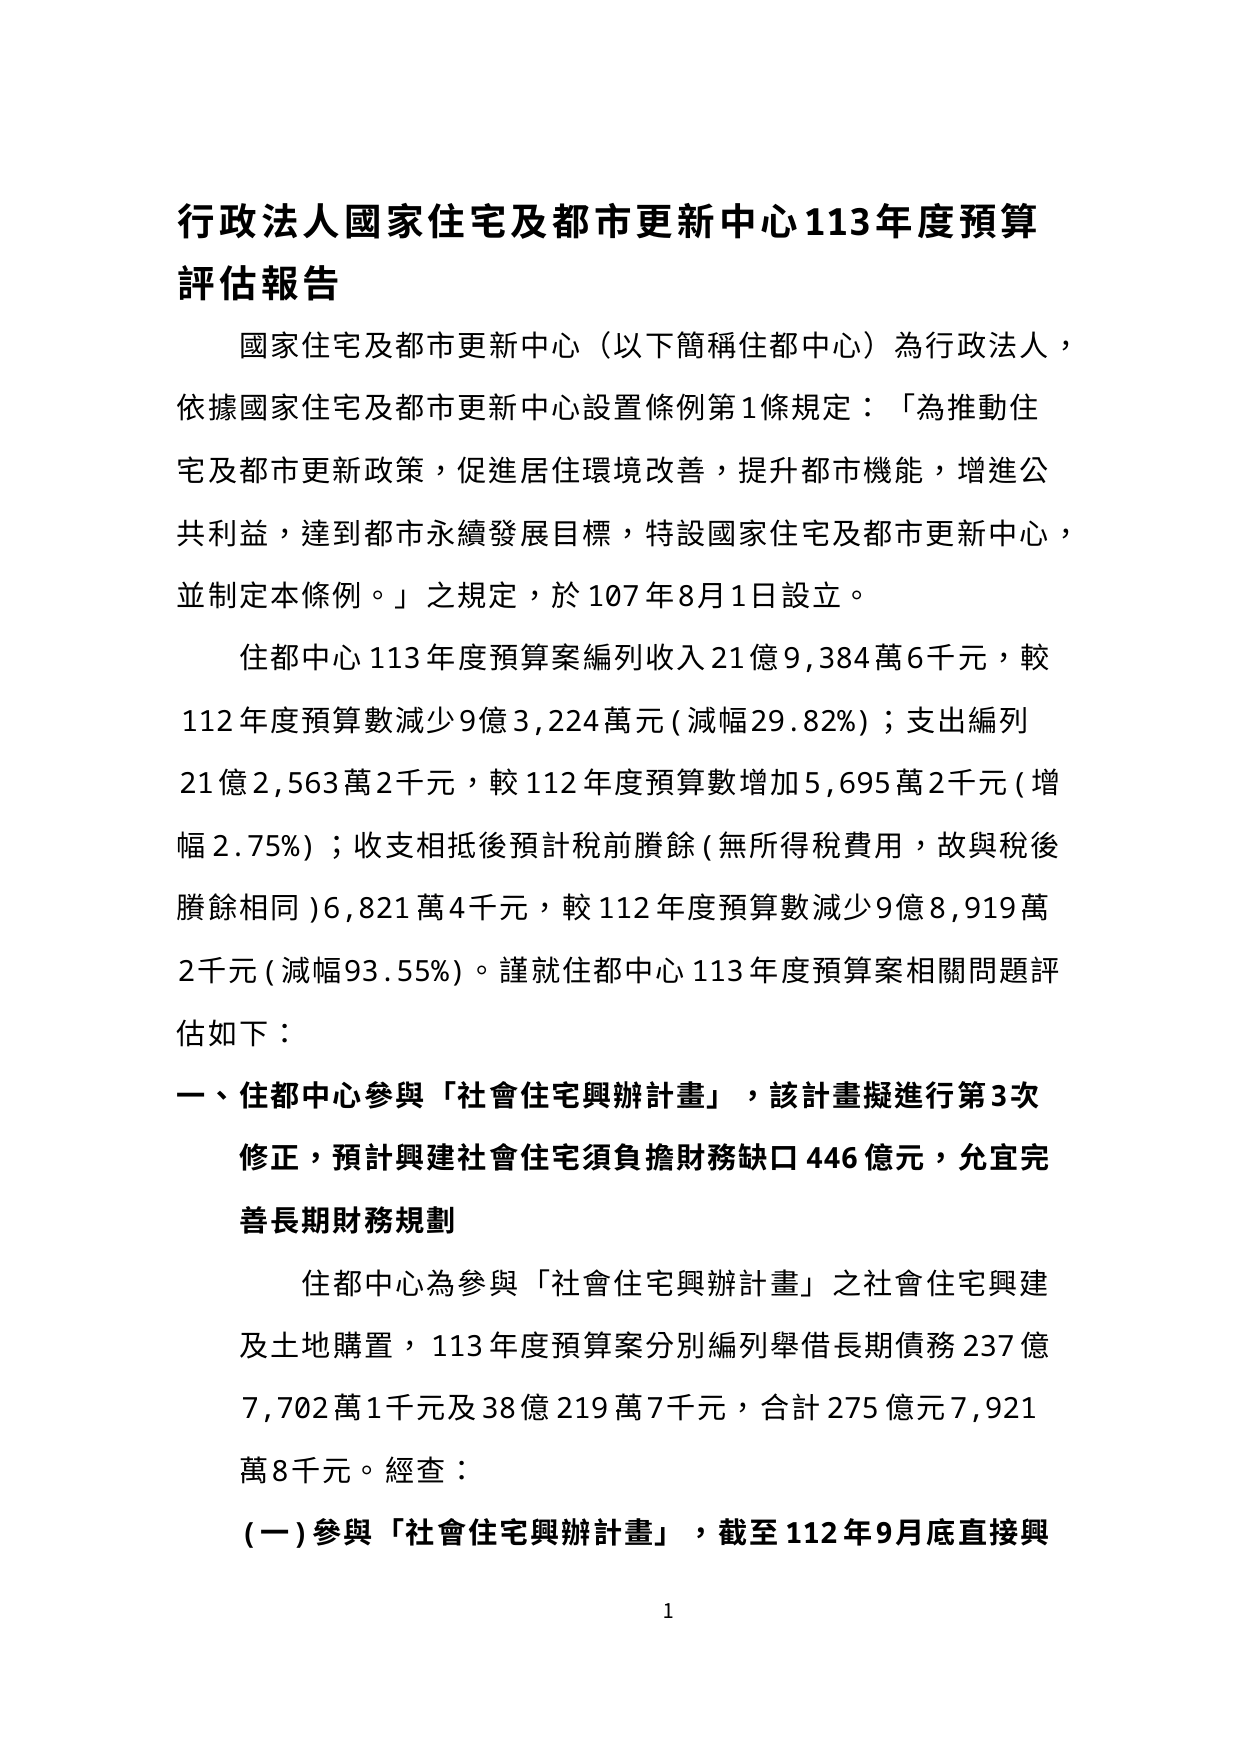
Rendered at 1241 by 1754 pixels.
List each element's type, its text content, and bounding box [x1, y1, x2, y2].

text 國家住宅及都市更新中心（以下簡稱住都中心）為行政法人，依據國家住宅及都市更新中心設置條例第1條規定：「為推動住宅及都市更新政策，促進居住環境改善，提升都市機能，增進公共利益，達到都市永續發展目標，特設國家住宅及都市更新中心，並制定本條例。」之規定，於107年8月1日設立。 [176, 302, 1061, 615]
text 住都中心113年度預算案編列收入21億9,384萬6千元，較112年度預算數減少9億3,224萬元(減幅29.82%)；支出編列21億2,563萬2千元，較112年度預算數增加5,695萬2千元(增幅2.75%)；收支相抵後預計稅前賸餘(無所得稅費用，故與稅後賸餘相同)6,821萬4千元，較112年度預算數減少9億8,919萬2千元(減幅93.55%)。謹就住都中心113年度預算案相關問題評估如下： [176, 615, 1061, 1052]
text 一、住都中心參與「社會住宅興辦計畫」，該計畫擬進行第3次修正，預計興建社會住宅須負擔財務缺口446億元，允宜完善長期財務規劃 [176, 1052, 1061, 1240]
text 住都中心為參與「社會住宅興辦計畫」之社會住宅興建及土地購置，113年度預算案分別編列舉借長期債務237億7,702萬1千元及38億219萬7千元，合計275億元7,921萬8千元。經查： [234, 1240, 1061, 1490]
text 行政法人國家住宅及都市更新中心113年度預算評估報告 [176, 177, 1061, 302]
text (一)參與「社會住宅興辦計畫」，截至112年9月底直接興 [234, 1490, 1061, 1552]
